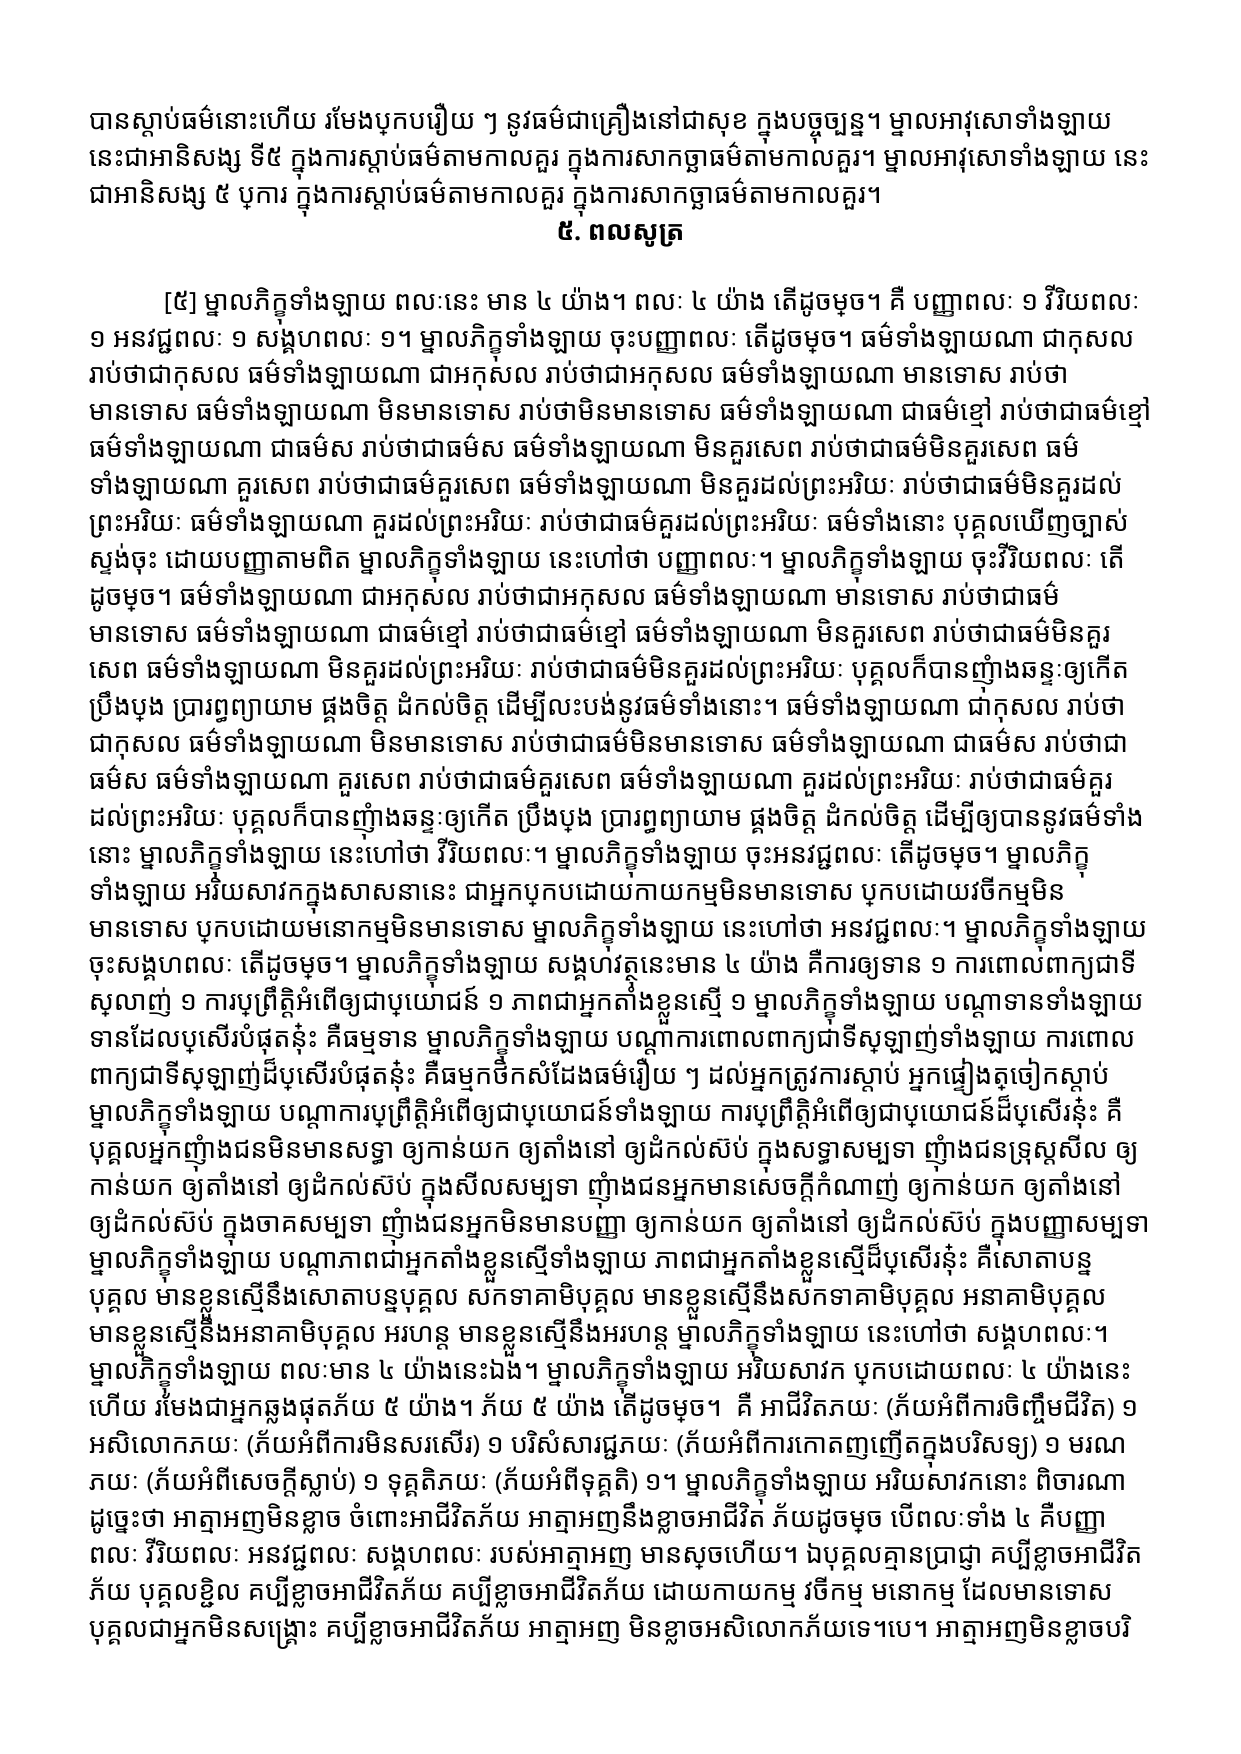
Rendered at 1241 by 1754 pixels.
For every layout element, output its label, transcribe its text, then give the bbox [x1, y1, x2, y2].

text ៥. ពលសូត្រ [88, 211, 1152, 248]
text [៥] ម្នាលភិក្ខុទាំងឡាយ ពលៈនេះ មាន ៤ យ៉ាង។ ពលៈ ៤ យ៉ាង តើដូចម្តេច។ គឺ បញ្ញាពលៈ ១ វីរិយពលៈ ១ អនវជ្ជពលៈ ១ សង្គហពលៈ ១​។ ម្នាលភិក្ខុ​ទាំង​ឡាយ ចុះ​បញ្ញាពលៈ តើដូចម្តេច។ ធម៌ទាំងឡាយណា ជាកុសល រាប់ថាជា​កុសល ធម៌​ទាំងឡាយ​ណា ជាអកុសល រាប់ថាជា​អកុសល ធម៌ទាំងឡាយ​ណា មានទោស រាប់ថា​មានទោស ធម៌ទាំងឡាយណា មិនមានទោស រាប់ថា​មិនមានទោស ធម៌ទាំង​ឡាយ​ណា ជាធម៌ខ្មៅ រាប់ថាជា​ធម៌ខ្មៅ ធម៌ទាំងឡាយណា ជាធម៌ស រាប់ថាជា​ធម៌ស ធម៌ទាំង​ឡាយណា មិនគួរសេព រាប់ថា​ជាធម៌មិនគួរសេព ធម៌ទាំងឡាយណា គួរសេព រាប់ថា​ជាធម៌គួរ​សេព ធម៌ទាំងឡាយណា មិនគួរដល់​ព្រះអរិយៈ រាប់ថា​ជាធម៌​មិនគួរ​ដល់​ព្រះអរិយៈ ធម៌ទាំង​ឡាយណា​ គួរដល់ព្រះអរិយៈ រាប់ថាជាធម៌​គួរដល់ព្រះអរិយៈ ធម៌​ទាំងនោះ បុគ្គល​ឃើញច្បាស់ ស្ទង់ចុះ ដោយបញ្ញា​តាមពិត ម្នាលភិក្ខុទាំងឡាយ នេះ​ហៅថា បញ្ញាពលៈ។ ម្នាលភិក្ខុទាំងឡាយ ចុះវីរិយពលៈ តើដូចម្តេច។​ ធម៌ទាំង​ឡាយណា ជាអកុសល រាប់ថា​ជាអកុសល ធម៌ទាំងឡាយណា​​ មានទោស រាប់ថា​ជាធម៌​មានទោស ធម៌ទាំងឡាយ​ណា ជាធម៌ខ្មៅ រាប់ថាជា​ធម៌ខ្មៅ ធម៌ទាំងឡាយណា មិន​គួរ​សេព រាប់ថា​ជាធម៌​មិនគួរសេព ធម៌ទាំង​ឡាយណា មិនគួរដល់​ព្រះអរិយៈ រាប់ថាជាធម៌​មិន​គួរ​ដល់ព្រះ​អរិយៈ បុគ្គល​ក៏បាន​ញុំាងឆន្ទៈ​ឲ្យកើត​​ ប្រឹងប្រែង​ ប្រារព្ធព្យាយាម ផ្គងចិត្ត ដំកល់ចិត្ត ដើម្បីលះបង់​នូវធម៌​ទាំងនោះ។ ធម៌ទាំងឡាយណា ជាកុសល រាប់ថា​ជាកុសល ធម៌​ទាំងឡាយ​ណា មិនមានទោស រាប់ថា​ជាធម៌​មិនមានទោស ធម៌ទាំង​ឡាយ​ណា ជាធម៌​ស រាប់ថា​ជាធម៌ស ធម៌ទាំងឡាយ​ណា គួរសេព រាប់ថាជាធម៌​គួរសេព ធម៌ទាំង​ឡាយណា គួរដល់​ព្រះអរិយៈ រាប់ថាជា​ធម៌គួរ​ដល់ព្រះអរិយៈ បុគ្គល​ក៏បាន​ញុំាង​ឆន្ទៈ​ឲ្យកើត​​ ប្រឹងប្រែង ប្រារព្ធ​ព្យាយាម ផ្គងចិត្ត ដំកល់ចិត្ត ដើម្បីឲ្យ​បាននូវ​ធម៌​ទាំង​នោះ ម្នាលភិក្ខុ​ទាំងឡាយ នេះហៅថា វីរិយពលៈ។ ម្នាលភិក្ខុ​ទាំងឡាយ ចុះ​អនវជ្ជពលៈ តើ​ដូចម្តេច។ ម្នាលភិក្ខុ​ទាំងឡាយ អរិយសាវក​ក្នុងសាសនា​នេះ ជាអ្នកប្រកប​ដោយកាយ​កម្ម​មិនមានទោស ប្រកបដោយ​វចីកម្ម​មិនមានទោស ប្រកបដោយ​មនោកម្ម​មិនមាន​ទោស ម្នាលភិក្ខុ​ទាំងឡាយ នេះហៅថា អនវជ្ជពលៈ។ ម្នាលភិក្ខុ​ទាំងឡាយ ចុះ​សង្គហពលៈ តើដូចម្តេច។ ម្នាលភិក្ខុ​ទាំងឡាយ សង្គហវត្ថុ​នេះ​មាន ៤ ​យ៉ាង គឺ​ការឲ្យទាន ១​ ការពោលពាក្យ​ជាទីស្រលាញ់ ១ ការប្រព្រឹត្តិអំពើ​ឲ្យជាប្រយោជន៍​ ១ ភាពជា​អ្នកតាំង​ខ្លួន​សើ្ម ១​ ម្នាលភិក្ខុ​ទាំងឡាយ បណ្តាទាន​ទាំងឡាយ ទានដែល​ប្រសើរបំផុតនុ៎ះ គឺ​ធម្មទាន ម្នាលភិក្ខុ​ទាំងឡាយ បណ្តាការ​ពោលពាក្យ​ជាទីស្រឡាញ់​ទាំងឡាយ ការ​ពោល​ពាក្យ​ជាទីស្រឡាញ់​ដ៏ប្រសើរ​បំផុតនុ៎ះ គឺ​ធម្មកថិកសំដែងធម៌​រឿយ ៗ ដល់អ្នក​ត្រូវ​ការ​ស្តាប់ អ្នកផ្ទៀង​ត្រចៀកស្តាប់ ម្នាលភិក្ខុទាំងឡាយ បណ្តាការ​ប្រព្រឹត្តិអំពើ​ឲ្យជា​ប្រយោជន៍​ទាំងឡាយ ការប្រព្រឹត្តិ​អំពើឲ្យជា​ប្រយោជន៍​ដ៏ប្រសើរនុ៎ះ គឺបុគ្គល​អ្នកញុំាង​ជន​មិនមាន​សទ្ធា ឲ្យកាន់យក ឲ្យតាំងនៅ ឲ្យដំកល់ស៊ប់ ក្នុង​សទ្ធាសម្បទា ញុំាងជន​ទ្រុស្តសីល ឲ្យកាន់យក ឲ្យតាំងនៅ ឲ្យដំកល់ស៊ប់ ក្នុងសីលសម្បទា ញុំាងជន​អ្នកមាន​សេចក្តី​កំណាញ់ ឲ្យកាន់យក ឲ្យតាំងនៅ ឲ្យដំកល់ស៊ប់ ក្នុងចាគសម្បទា ញុំាងជន​អ្នក​មិនមាន​បញ្ញា ឲ្យកាន់យក ឲ្យតាំងនៅ ឲ្យដំកល់ស៊ប់ ក្នុងបញ្ញាសម្បទា ម្នាលភិក្ខុ​ទាំង​ឡាយ បណ្តាភាព​ជាអ្នកតាំង​ខ្លួនសើ្មទាំងឡាយ ភាពជាអ្នក​តាំងខ្លួនសើ្ម​ដ៏ប្រសើរនុ៎ះ គឺ​សោតាបន្នបុគ្គល មានខ្លួនសើ្ម​នឹងសោតាបន្នបុគ្គល សកទាគាមិបុគ្គល មានខ្លួន​សើ្មនឹង​សកទាគាមិ​បុគ្គល អនាគាមិ​បុគ្គល មានខ្លួនសើ្មនឹង​អនាគាមិបុគ្គល អរហន្ត មានខ្លួន​ស្មើនឹង​អរហន្ត ម្នាលភិក្ខុ​ទាំងឡាយ នេះហៅថា សង្គហពលៈ។ ម្នាលភិក្ខុ​ទាំងឡាយ ពលៈ​មាន ៤ យ៉ាងនេះឯង។ ម្នាលភិក្ខុ​ទាំងឡាយ អរិយសាវក ប្រកបដោយ​ពលៈ ៤ យ៉ាង​នេះ​ហើយ រមែងជាអ្នក​ឆ្លងផុតភ័យ ៥ យ៉ាង។ ភ័យ ៥ យ៉ាង តើដូចម្តេច។ គឺ អាជីវិតភយៈ (ភ័យអំពីការ​ចិញ្ចឹមជីវិត) ១ អសិលោកភយៈ (ភ័យអំពីការ​មិនសរសើរ) ១ បរិសំសារជ្ជភយៈ (ភ័យអំពីការកោតញញើត​ក្នុងបរិសទ្យ) ១ មរណភយៈ (ភ័យអំពី​សេចក្តី​ស្លាប់) ១ ទុគ្គតិភយៈ (ភ័យអំពីទុគ្គតិ) ១។ ម្នាលភិក្ខុ​ទាំងឡាយ អរិយសាវក​នោះ ពិចារណា​ដូច្នេះថា អាត្មាអញ​មិនខ្លាច ចំពោះ​អាជីវិតភ័យ អាត្មាអញ​នឹងខ្លាច​អាជីវិត ភ័យ​ដូចម្តេច បើពលៈ​ទាំង ៤ គឺ​បញ្ញាពលៈ វីរិយពលៈ អនវជ្ជពលៈ សង្គហពលៈ របស់​អាត្មាអញ មានស្រេចហើយ។ ឯបុគ្គលគ្មាន​ប្រាជ្ញា គប្បីខ្លាច​អាជីវិតភ័យ បុគ្គលខ្ជិល គប្បី​ខ្លាច​អាជីវិតភ័យ គប្បីខ្លាច​អាជីវិតភ័យ ដោយកាយកម្ម វចីកម្ម មនោកម្ម ដែល​មានទោស បុគ្គល​ជាអ្នកមិនសង្រ្គោះ គប្បីខ្លាច​អាជីវិតភ័យ អាត្មាអញ មិនខ្លាចអសិលោកភ័យ​ទេ។បេ។ អាត្មាអញ​មិនខ្លាច​បរិសំសារជ្ជភ័យទេ អាត្មាអញ មិនខ្លាច​មរណភ័យទេ អាត្មាអញ​មិនខ្លាច​ទុគ្គតិភ័យទេ អាត្មាអញ​នឹងខ្លាច​ទុគ្គតិភ័យ​ដូចម្តេច បើ​ពលៈ ទាំង ៤ គឺ បញ្ញាពលៈ វីរិយពលៈ អនវជ្ជពលៈ សង្គហពលៈ របស់​អាត្មាអញ មានស្រេចហើយ។ ឯបុគ្គល​គ្មាន​ប្រាជ្ញា គប្បីខ្លាច​ទុគ្គតិភ័យ បុគ្គលខ្ជិល គប្បីខ្លាចទុគ្គតិ​ភ័យ គប្បីខ្លាច​ទុគ្គតិភ័យ ដោយកាយកម្ម វចីកម្ម មនោកម្ម ដែលមានទោស បុគ្គល​មិនមាន​សេចក្តី​សង្រ្គោះ គប្បីខ្លាច​ទុគ្គតិភ័យ។ ​ម្នាលភិក្ខុ​ទាំងឡាយ អរិយសាវក​ប្រកប​ដោយពលៈ ៤ យ៉ាង​នេះឯង ជាអ្នកកន្លង​ផុតនូវ​ភ័យទាំង ៥ ​នេះបាន។ [88, 281, 1152, 1646]
